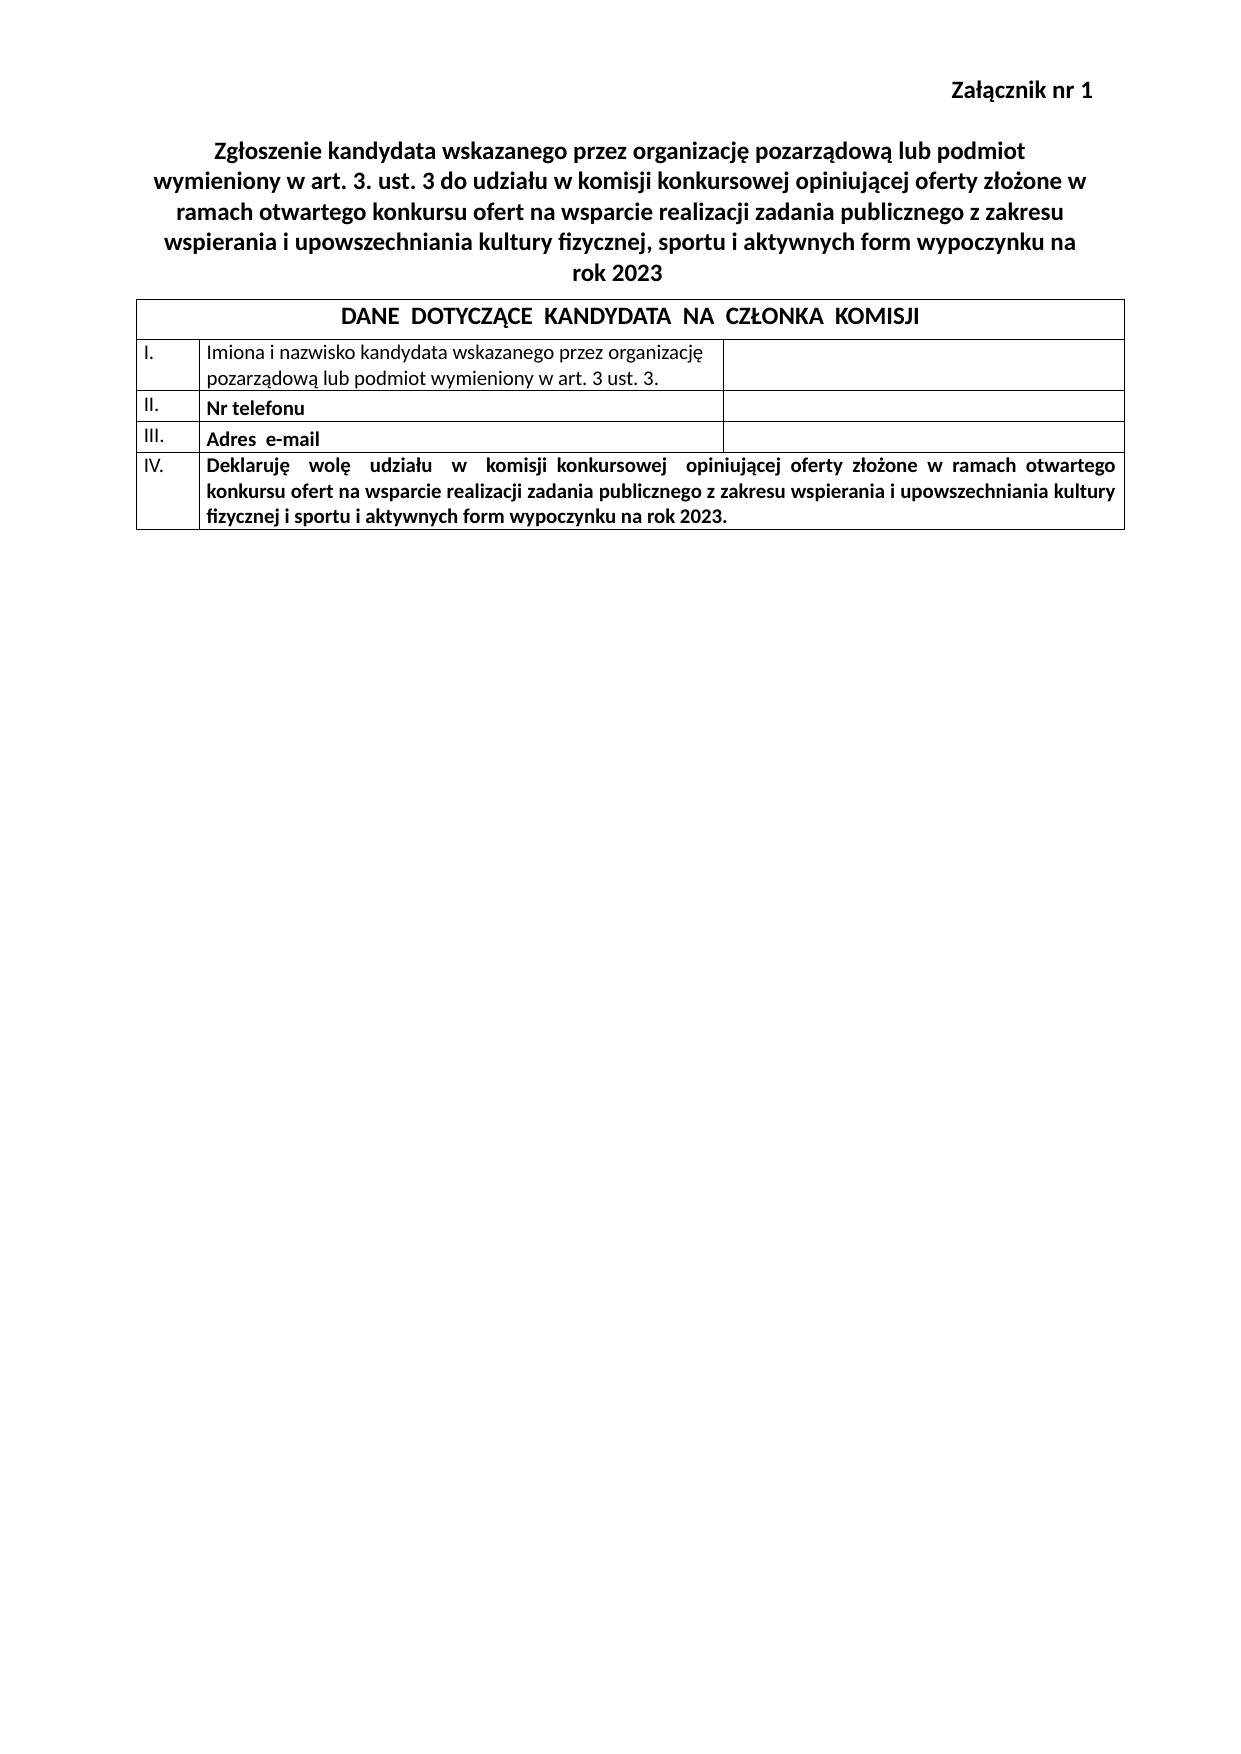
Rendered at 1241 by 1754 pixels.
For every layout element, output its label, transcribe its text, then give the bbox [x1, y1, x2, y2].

table_cell [724, 391, 1124, 421]
text Zgłoszenie kandydata wskazanego przez organizację pozarządową lub podmiot wymieniony w art. 3. ust. 3 do udziału w komisji konkursowej opiniującej oferty złożone w ramach otwartego konkursu ofert na wsparcie realizacji zadania publicznego z zakresu wspierania i upowszechniania kultury fizycznej, sportu i aktywnych form wypoczynku na rok 2023 [148, 135, 1093, 287]
table_cell II. [137, 391, 199, 421]
table_cell Adres e-mail [200, 422, 723, 452]
table_cell Imiona i nazwisko kandydata wskazanego przez organizację pozarządową lub podmiot wymieniony w art. 3 ust. 3. [200, 340, 723, 390]
table_header DANE DOTYCZĄCE KANDYDATA NA CZŁONKA KOMISJI [137, 300, 1124, 338]
table_cell III. [137, 422, 199, 452]
table_cell [724, 340, 1124, 390]
table_cell IV. [137, 453, 199, 529]
table_cell [724, 422, 1124, 452]
table_cell Nr telefonu [200, 391, 723, 421]
text Załącznik nr 1 [148, 74, 1093, 104]
table_cell I. [137, 340, 199, 390]
table_cell Deklaruję wolę udziału w komisji konkursowej opiniującej oferty złożone w ramach otwartego konkursu ofert na wsparcie realizacji zadania publicznego z zakresu wspierania i upowszechniania kultury fizycznej i sportu i aktywnych form wypoczynku na rok 2023. [200, 453, 1124, 529]
